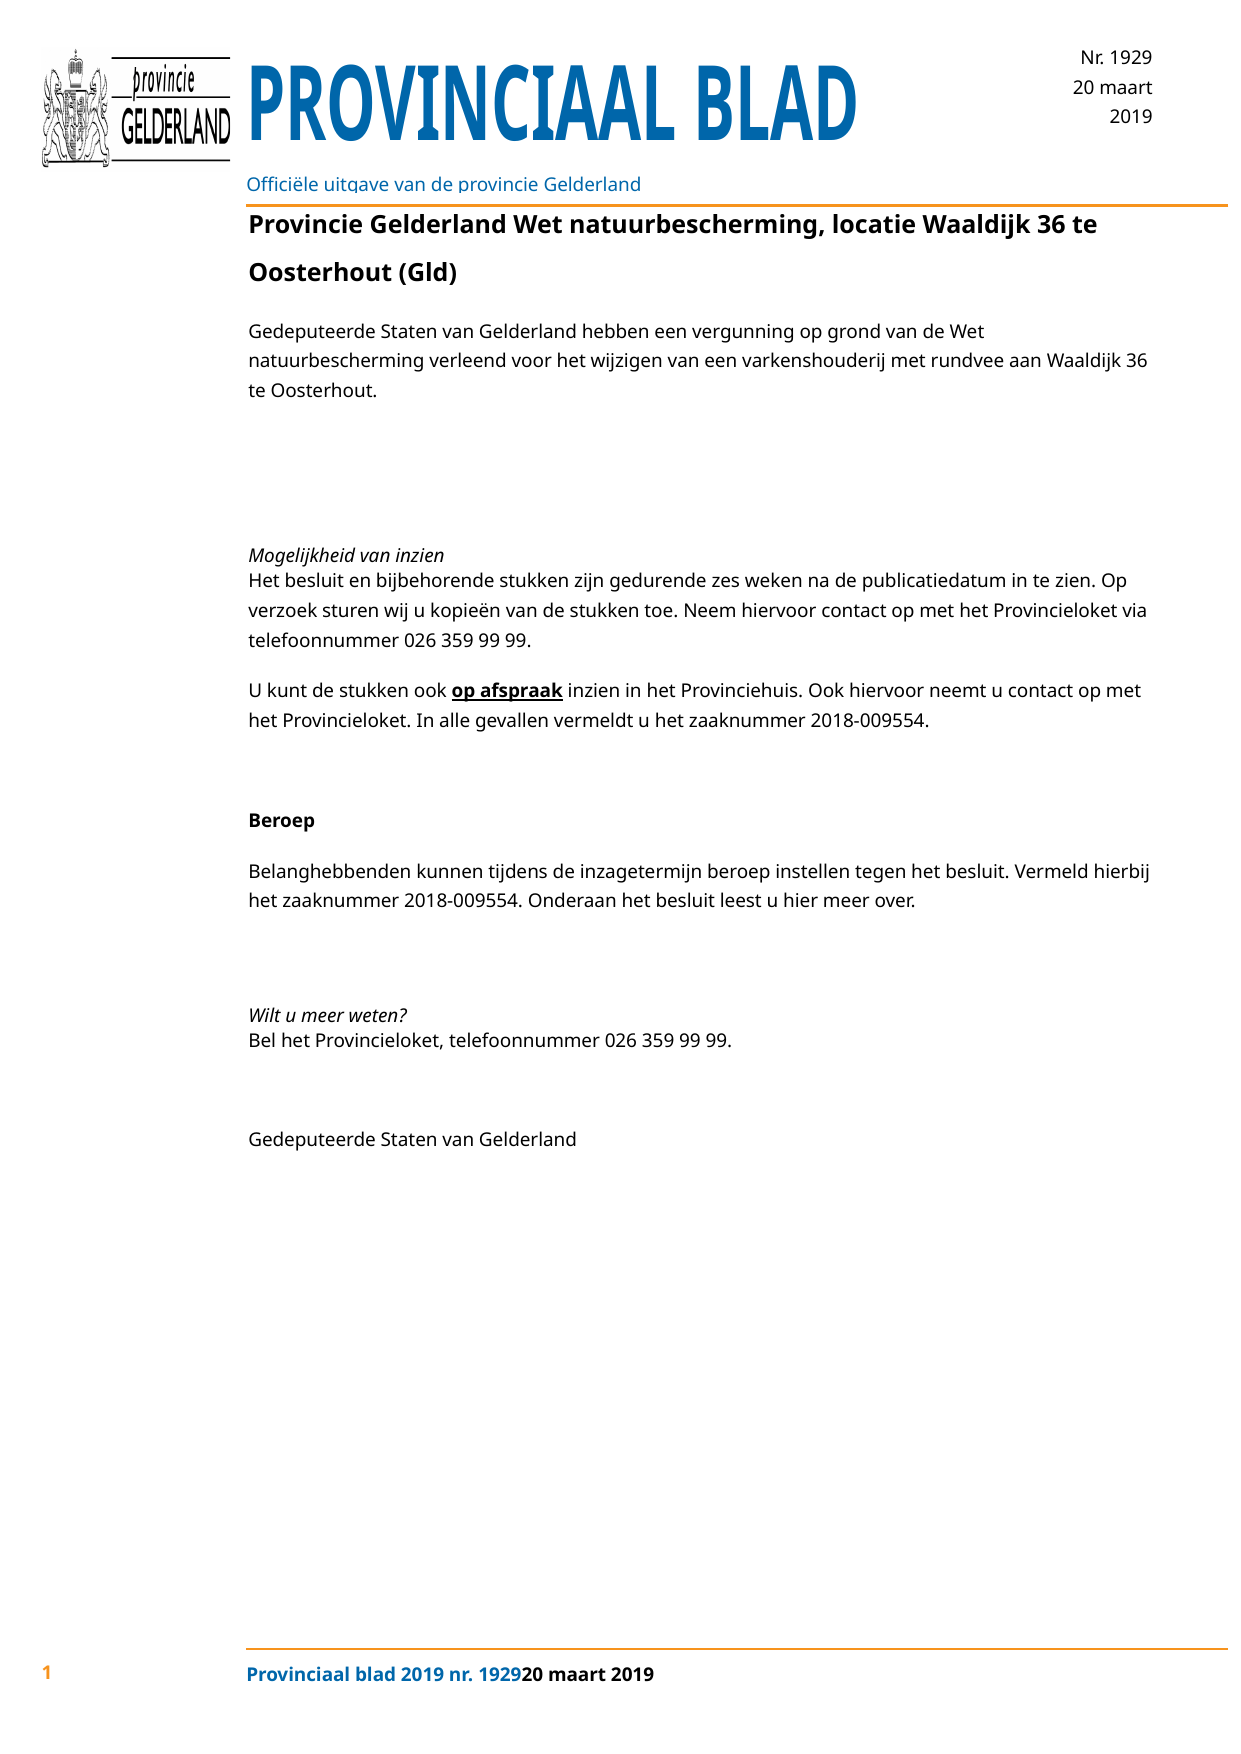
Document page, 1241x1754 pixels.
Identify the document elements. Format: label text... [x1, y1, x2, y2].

text Mogelijkheid van inzien [248, 542, 1152, 568]
text Gedeputeerde Staten van Gelderland hebben een vergunning op grond van de Wet natuurbescherming verleend voor het wijzigen van een varkenshouderij met rundvee aan Waaldijk 36 te Oosterhout. [248, 318, 1152, 403]
text Wilt u meer weten? [248, 1002, 1152, 1028]
text Belanghebbenden kunnen tijdens de inzagetermijn beroep instellen tegen het besluit. Vermeld hierbij het zaaknummer 2018-009554. Onderaan het besluit leest u hier meer over. [248, 858, 1152, 913]
text Bel het Provincieloket, telefoonnummer 026 359 99 99. [248, 1028, 1152, 1053]
text Beroep [248, 808, 1152, 833]
picture [41, 47, 231, 172]
text Het besluit en bijbehorende stukken zijn gedurende zes weken na de publicatiedatum in te zien. Op verzoek sturen wij u kopieën van de stukken toe. Neem hiervoor contact op met het Provincieloket via telefoonnummer 026 359 99 99. [248, 568, 1152, 652]
text Provincie Gelderland Wet natuurbescherming, locatie Waaldijk 36 te Oosterhout (Gld) [248, 207, 1152, 288]
text Gedeputeerde Staten van Gelderland [248, 1126, 1152, 1152]
text U kunt de stukken ook op afspraak inzien in het Provinciehuis. Ook hiervoor neemt u contact op met het Provincieloket. In alle gevallen vermeldt u het zaaknummer 2018-009554. [248, 677, 1152, 732]
